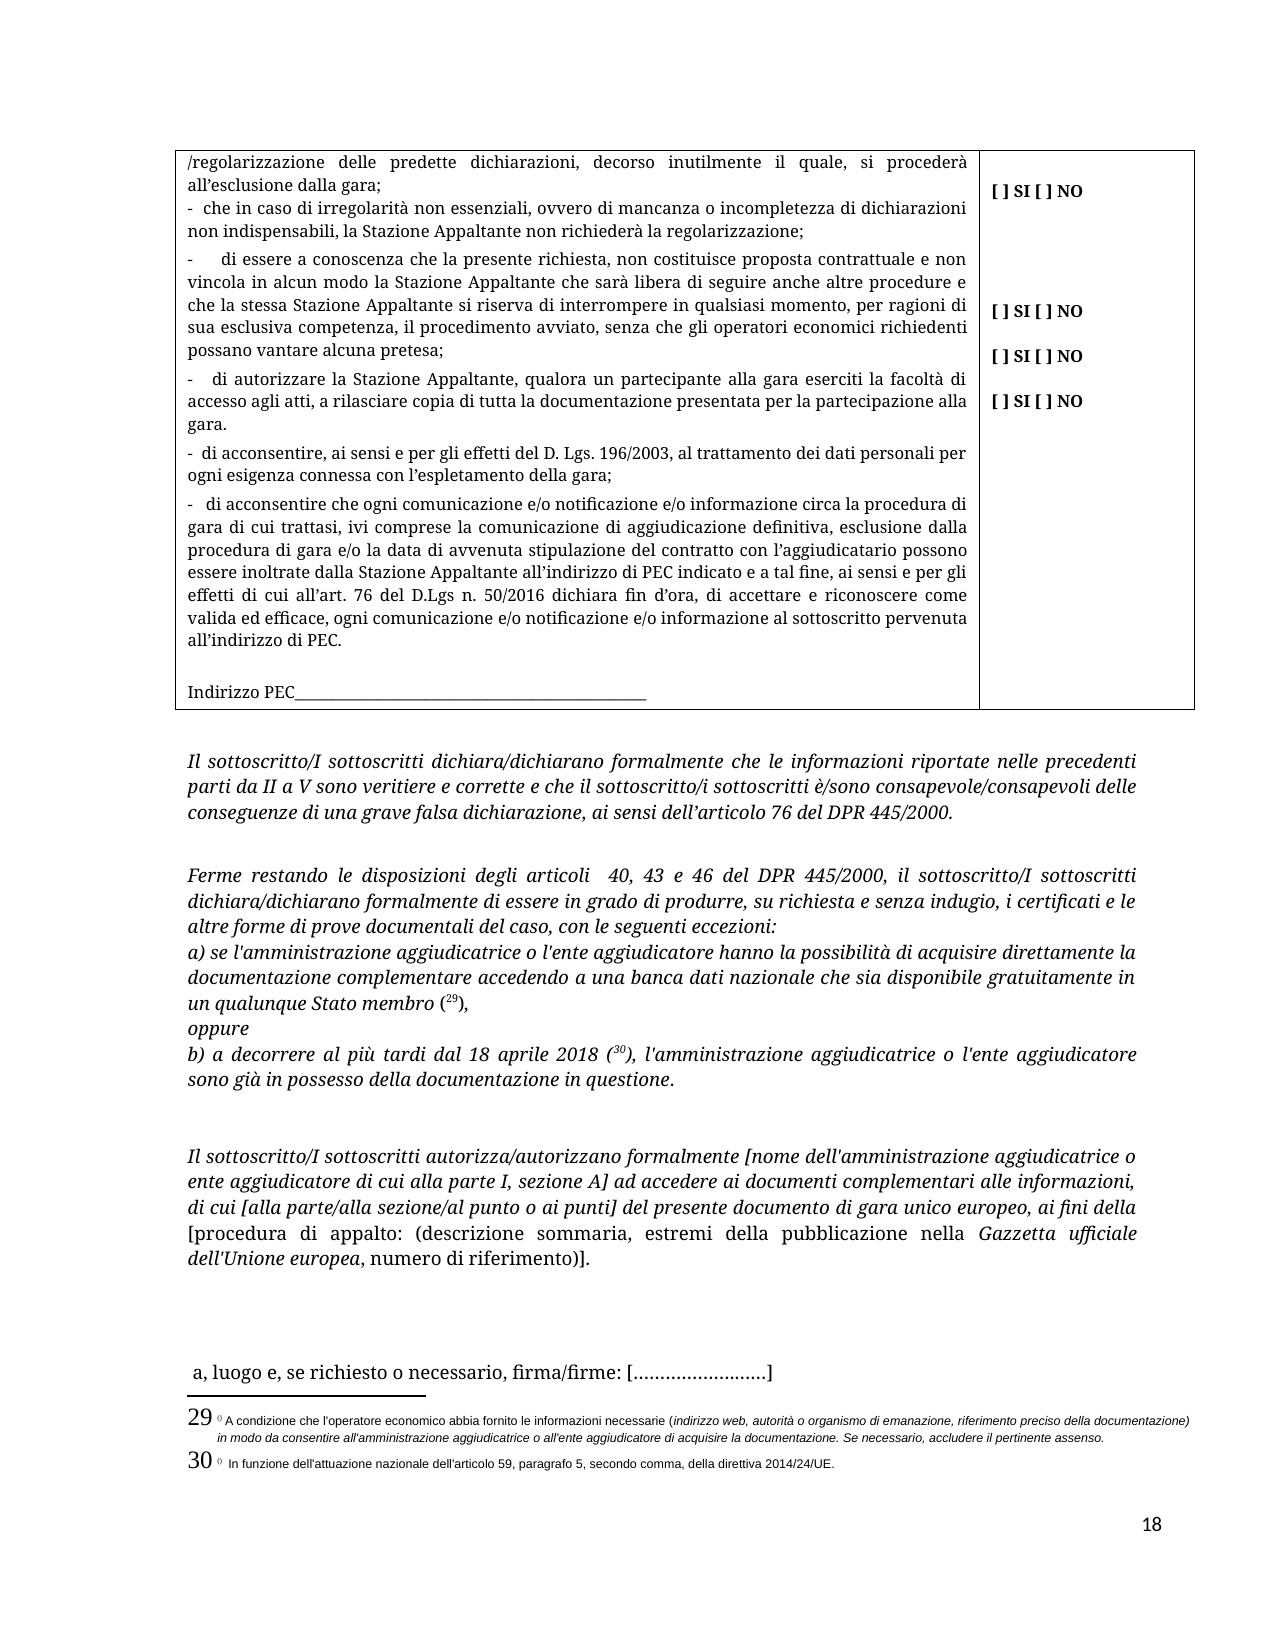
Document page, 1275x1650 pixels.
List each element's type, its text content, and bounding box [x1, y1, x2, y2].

text () In funzione dell'attuazione nazionale dell'articolo 59, paragrafo 5, secondo comma, della direttiva 2014/24/UE. [187, 1445, 1197, 1474]
text () A condizione che l'operatore economico abbia fornito le informazioni necessarie (indirizzo web, autorità o organismo di emanazione, riferimento preciso della documentazione) in modo da consentire all'amministrazione aggiudicatrice o all'ente aggiudicatore di acquisire la documentazione. Se necessario, accludere il pertinente assenso. [187, 1402, 1197, 1445]
text Il sottoscritto/I sottoscritti dichiara/dichiarano formalmente che le informazioni riportate nelle precedenti parti da II a V sono veritiere e corrette e che il sottoscritto/i sottoscritti è/sono consapevole/consapevoli delle conseguenze di una grave falsa dichiarazione, ai sensi dell’articolo 76 del DPR 445/2000. [187, 748, 1137, 824]
table_header [ ] SI [ ] NO [ ] SI [ ] NO [ ] SI [ ] NO [ ] SI [ ] NO [980, 151, 1194, 709]
text oppure [187, 1016, 1137, 1041]
text a) se l'amministrazione aggiudicatrice o l'ente aggiudicatore hanno la possibilità di acquisire direttamente la documentazione complementare accedendo a una banca dati nazionale che sia disponibile gratuitamente in un qualunque Stato membro (), [187, 939, 1137, 1016]
table_header /regolarizzazione delle predette dichiarazioni, decorso inutilmente il quale, si procederà all’esclusione dalla gara; - che in caso di irregolarità non essenziali, ovvero di mancanza o incompletezza di dichiarazioni non indispensabili, la Stazione Appaltante non richiederà la regolarizzazione; - di essere a conoscenza che la presente richiesta, non costituisce proposta contrattuale e non vincola in alcun modo la Stazione Appaltante che sarà libera di seguire anche altre procedure e che la stessa Stazione Appaltante si riserva di interrompere in qualsiasi momento, per ragioni di sua esclusiva competenza, il procedimento avviato, senza che gli operatori economici richiedenti possano vantare alcuna pretesa; - di autorizzare la Stazione Appaltante, qualora un partecipante alla gara eserciti la facoltà di accesso agli atti, a rilasciare copia di tutta la documentazione presentata per la partecipazione alla gara. - di acconsentire, ai sensi e per gli effetti del D. Lgs. 196/2003, al trattamento dei dati personali per ogni esigenza connessa con l’espletamento della gara; - di acconsentire che ogni comunicazione e/o notificazione e/o informazione circa la procedura di gara di cui trattasi, ivi comprese la comunicazione di aggiudicazione definitiva, esclusione dalla procedura di gara e/o la data di avvenuta stipulazione del contratto con l’aggiudicatario possono essere inoltrate dalla Stazione Appaltante all’indirizzo di PEC indicato e a tal fine, ai sensi e per gli effetti di cui all’art. 76 del D.Lgs n. 50/2016 dichiara fin d’ora, di accettare e riconoscere come valida ed efficace, ogni comunicazione e/o notificazione e/o informazione al sottoscritto pervenuta all’indirizzo di PEC. Indirizzo PEC______________________________________________ [176, 151, 979, 709]
text Il sottoscritto/I sottoscritti autorizza/autorizzano formalmente [nome dell'amministrazione aggiudicatrice o ente aggiudicatore di cui alla parte I, sezione A] ad accedere ai documenti complementari alle informazioni, di cui [alla parte/alla sezione/al punto o ai punti] del presente documento di gara unico europeo, ai fini della [procedura di appalto: (descrizione sommaria, estremi della pubblicazione nella Gazzetta ufficiale dell'Unione europea, numero di riferimento)]. [187, 1143, 1137, 1271]
text a, luogo e, se richiesto o necessario, firma/firme: [……………….……] [187, 1359, 1137, 1385]
text b) a decorrere al più tardi dal 18 aprile 2018 (), l'amministrazione aggiudicatrice o l'ente aggiudicatore sono già in possesso della documentazione in questione. [187, 1041, 1137, 1092]
text Ferme restando le disposizioni degli articoli 40, 43 e 46 del DPR 445/2000, il sottoscritto/I sottoscritti dichiara/dichiarano formalmente di essere in grado di produrre, su richiesta e senza indugio, i certificati e le altre forme di prove documentali del caso, con le seguenti eccezioni: [187, 863, 1137, 939]
